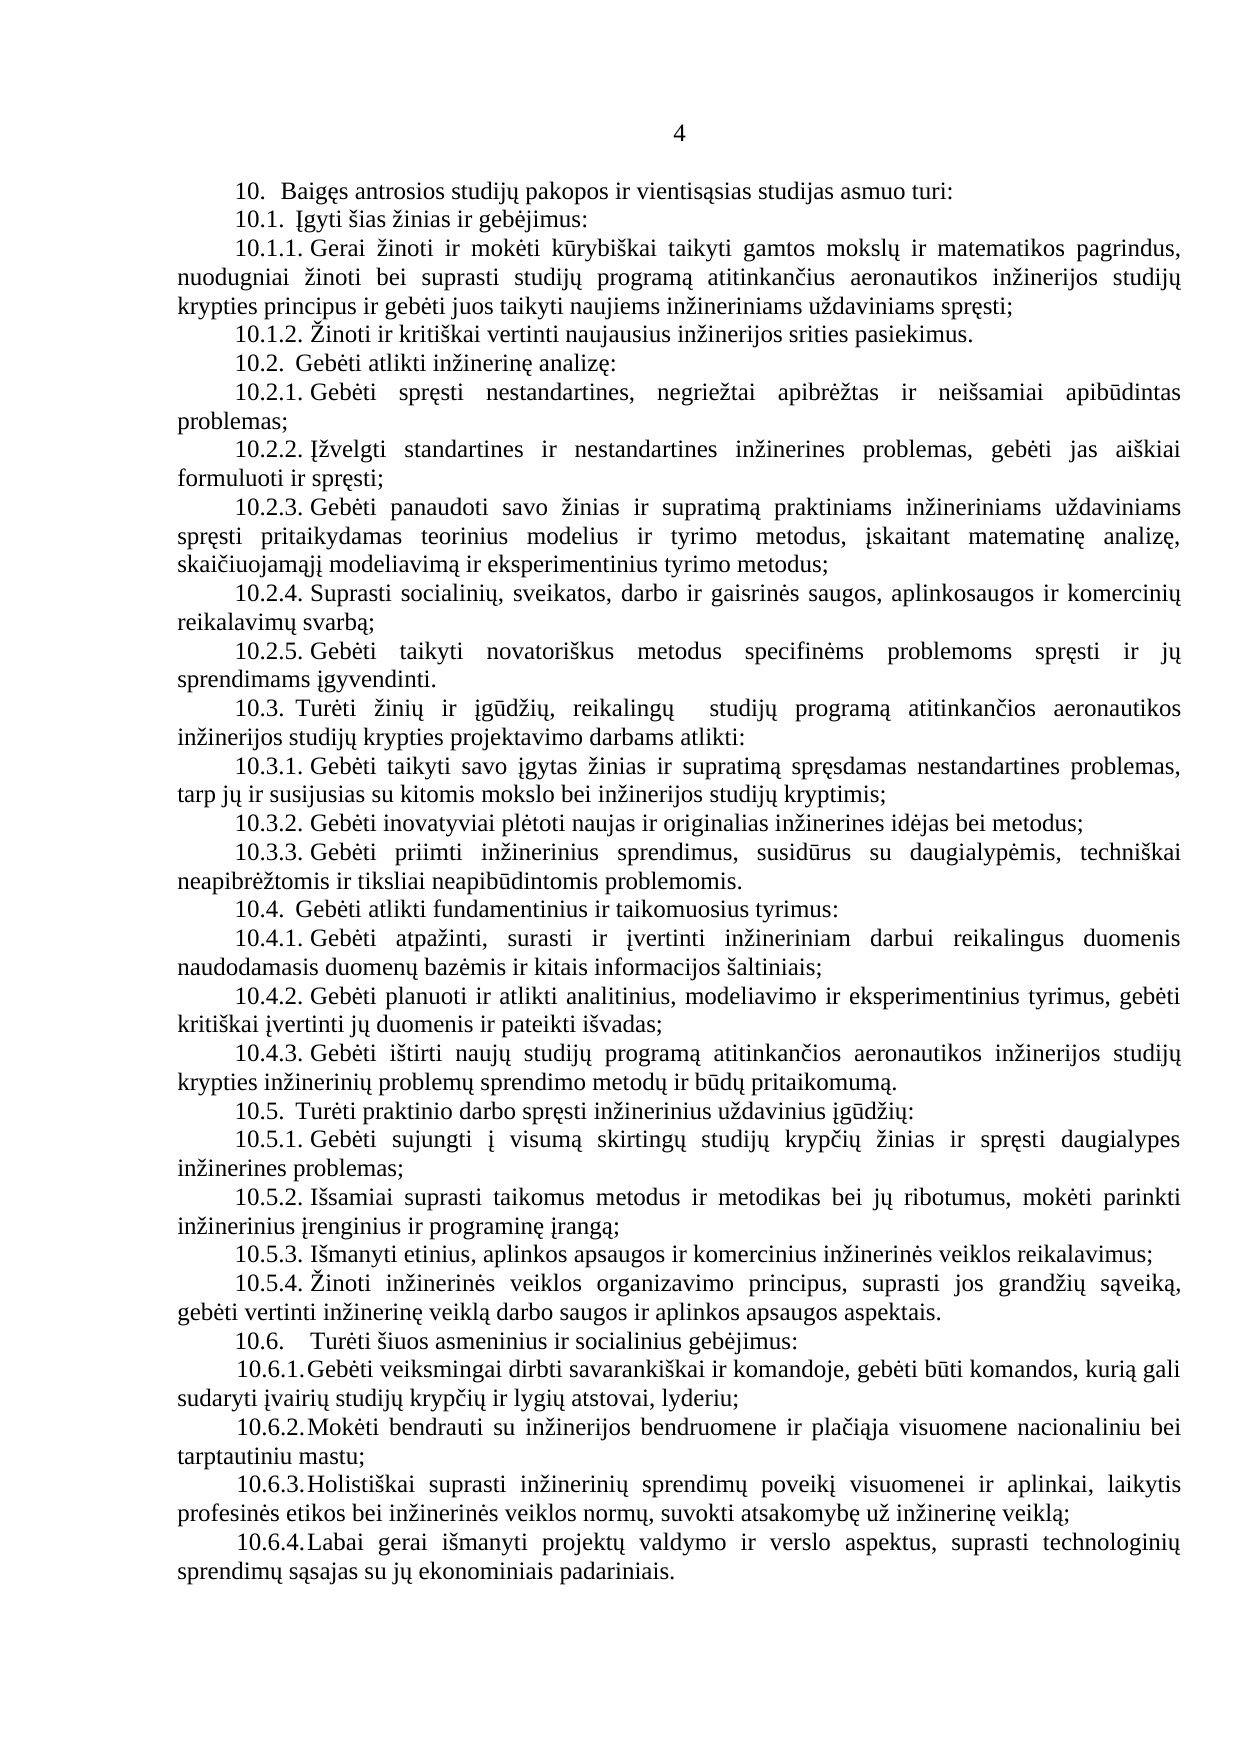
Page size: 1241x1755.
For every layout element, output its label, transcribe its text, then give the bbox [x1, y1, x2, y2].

text 10.4.2. Gebėti planuoti ir atlikti analitinius, modeliavimo ir eksperimentinius tyrimus, gebėti kritiškai įvertinti jų duomenis ir pateikti išvadas; [177, 981, 1182, 1038]
text 10.4. Gebėti atlikti fundamentinius ir taikomuosius tyrimus: [177, 894, 1182, 923]
text 10.6.1. Gebėti veiksmingai dirbti savarankiškai ir komandoje, gebėti būti komandos, kurią gali sudaryti įvairių studijų krypčių ir lygių atstovai, lyderiu; [177, 1354, 1182, 1412]
text 10.2.3. Gebėti panaudoti savo žinias ir supratimą praktiniams inžineriniams uždaviniams spręsti pritaikydamas teorinius modelius ir tyrimo metodus, įskaitant matematinę analizę, skaičiuojamąjį modeliavimą ir eksperimentinius tyrimo metodus; [177, 492, 1182, 578]
text 10. Baigęs antrosios studijų pakopos ir vientisąsias studijas asmuo turi: [177, 176, 1182, 204]
text 10.5.4. Žinoti inžinerinės veiklos organizavimo principus, suprasti jos grandžių sąveiką, gebėti vertinti inžinerinę veiklą darbo saugos ir aplinkos apsaugos aspektais. [177, 1268, 1182, 1326]
text 10.6. Turėti šiuos asmeninius ir socialinius gebėjimus: [177, 1326, 1182, 1354]
text 10.2.4. Suprasti socialinių, sveikatos, darbo ir gaisrinės saugos, aplinkosaugos ir komercinių reikalavimų svarbą; [177, 578, 1182, 636]
text 10.1. Įgyti šias žinias ir gebėjimus: [177, 204, 1182, 233]
text 10.5. Turėti praktinio darbo spręsti inžinerinius uždavinius įgūdžių: [177, 1096, 1182, 1124]
text 10.5.3. Išmanyti etinius, aplinkos apsaugos ir komercinius inžinerinės veiklos reikalavimus; [177, 1239, 1182, 1268]
text 10.1.1. Gerai žinoti ir mokėti kūrybiškai taikyti gamtos mokslų ir matematikos pagrindus, nuodugniai žinoti bei suprasti studijų programą atitinkančius aeronautikos inžinerijos studijų krypties principus ir gebėti juos taikyti naujiems inžineriniams uždaviniams spręsti; [177, 233, 1182, 319]
text 10.5.1. Gebėti sujungti į visumą skirtingų studijų krypčių žinias ir spręsti daugialypes inžinerines problemas; [177, 1124, 1182, 1182]
text 10.6.4. Labai gerai išmanyti projektų valdymo ir verslo aspektus, suprasti technologinių sprendimų sąsajas su jų ekonominiais padariniais. [177, 1527, 1182, 1584]
text 10.4.1. Gebėti atpažinti, surasti ir įvertinti inžineriniam darbui reikalingus duomenis naudodamasis duomenų bazėmis ir kitais informacijos šaltiniais; [177, 923, 1182, 981]
text 10.2. Gebėti atlikti inžinerinę analizę: [177, 348, 1182, 377]
text 10.3. Turėti žinių ir įgūdžių, reikalingų studijų programą atitinkančios aeronautikos inžinerijos studijų krypties projektavimo darbams atlikti: [177, 693, 1182, 751]
text 10.1.2. Žinoti ir kritiškai vertinti naujausius inžinerijos srities pasiekimus. [177, 319, 1182, 348]
text 10.2.2. Įžvelgti standartines ir nestandartines inžinerines problemas, gebėti jas aiškiai formuluoti ir spręsti; [177, 434, 1182, 492]
text 10.3.1. Gebėti taikyti savo įgytas žinias ir supratimą spręsdamas nestandartines problemas, tarp jų ir susijusias su kitomis mokslo bei inžinerijos studijų kryptimis; [177, 751, 1182, 808]
text 10.5.2. Išsamiai suprasti taikomus metodus ir metodikas bei jų ribotumus, mokėti parinkti inžinerinius įrenginius ir programinę įrangą; [177, 1182, 1182, 1239]
text 10.2.5. Gebėti taikyti novatoriškus metodus specifinėms problemoms spręsti ir jų sprendimams įgyvendinti. [177, 636, 1182, 693]
text 10.6.3. Holistiškai suprasti inžinerinių sprendimų poveikį visuomenei ir aplinkai, laikytis profesinės etikos bei inžinerinės veiklos normų, suvokti atsakomybę už inžinerinę veiklą; [177, 1469, 1182, 1527]
text 10.6.2. Mokėti bendrauti su inžinerijos bendruomene ir plačiąja visuomene nacionaliniu bei tarptautiniu mastu; [177, 1412, 1182, 1469]
text 10.3.2. Gebėti inovatyviai plėtoti naujas ir originalias inžinerines idėjas bei metodus; [177, 808, 1182, 837]
text 10.4.3. Gebėti ištirti naujų studijų programą atitinkančios aeronautikos inžinerijos studijų krypties inžinerinių problemų sprendimo metodų ir būdų pritaikomumą. [177, 1038, 1182, 1096]
text 10.3.3. Gebėti priimti inžinerinius sprendimus, susidūrus su daugialypėmis, techniškai neapibrėžtomis ir tiksliai neapibūdintomis problemomis. [177, 837, 1182, 894]
text 10.2.1. Gebėti spręsti nestandartines, negriežtai apibrėžtas ir neišsamiai apibūdintas problemas; [177, 377, 1182, 434]
